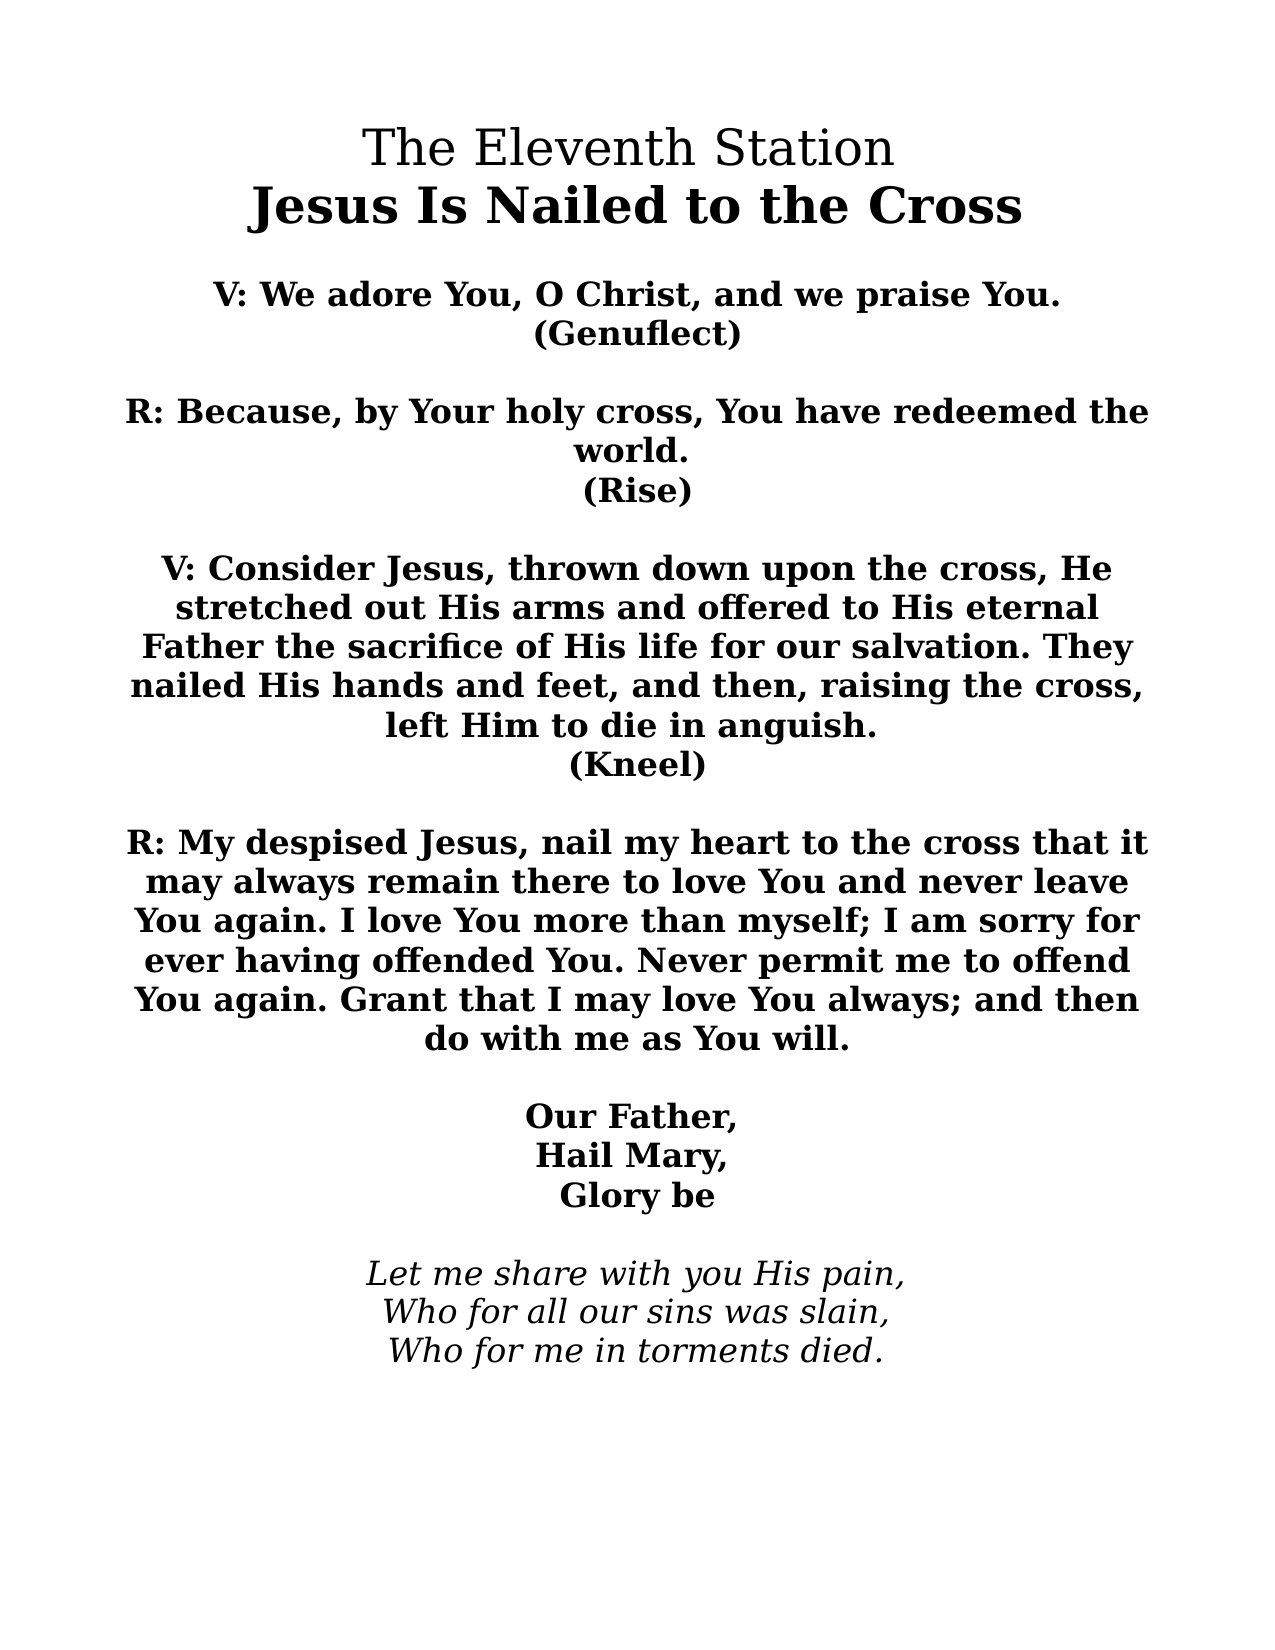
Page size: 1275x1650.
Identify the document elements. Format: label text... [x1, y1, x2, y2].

text Hail Mary, [118, 1136, 1157, 1176]
text (Rise) [118, 471, 1157, 510]
text V: We adore You, O Christ, and we praise You. (Genuflect) [118, 275, 1157, 353]
text R: My despised Jesus, nail my heart to the cross that it may always remain there to love You and never leave You again. I love You more than myself; I am sorry for ever having offended You. Never permit me to offend You again. Grant that I may love You always; and then do with me as You will. [118, 823, 1157, 1058]
text Who for me in torments died. [118, 1332, 1157, 1371]
text The Eleventh Station [118, 118, 1157, 177]
text Jesus Is Nailed to the Cross [118, 177, 1157, 236]
text V: Consider Jesus, thrown down upon the cross, He stretched out His arms and offered to His eternal Father the sacrifice of His life for our salvation. They nailed His hands and feet, and then, raising the cross, left Him to die in anguish. [118, 549, 1157, 745]
text Glory be [118, 1176, 1157, 1215]
text Let me share with you His pain, [118, 1254, 1157, 1293]
text Who for all our sins was slain, [118, 1293, 1157, 1332]
text Our Father, [118, 1097, 1157, 1136]
text R: Because, by Your holy cross, You have redeemed the world. [118, 392, 1157, 471]
text (Kneel) [118, 745, 1157, 784]
